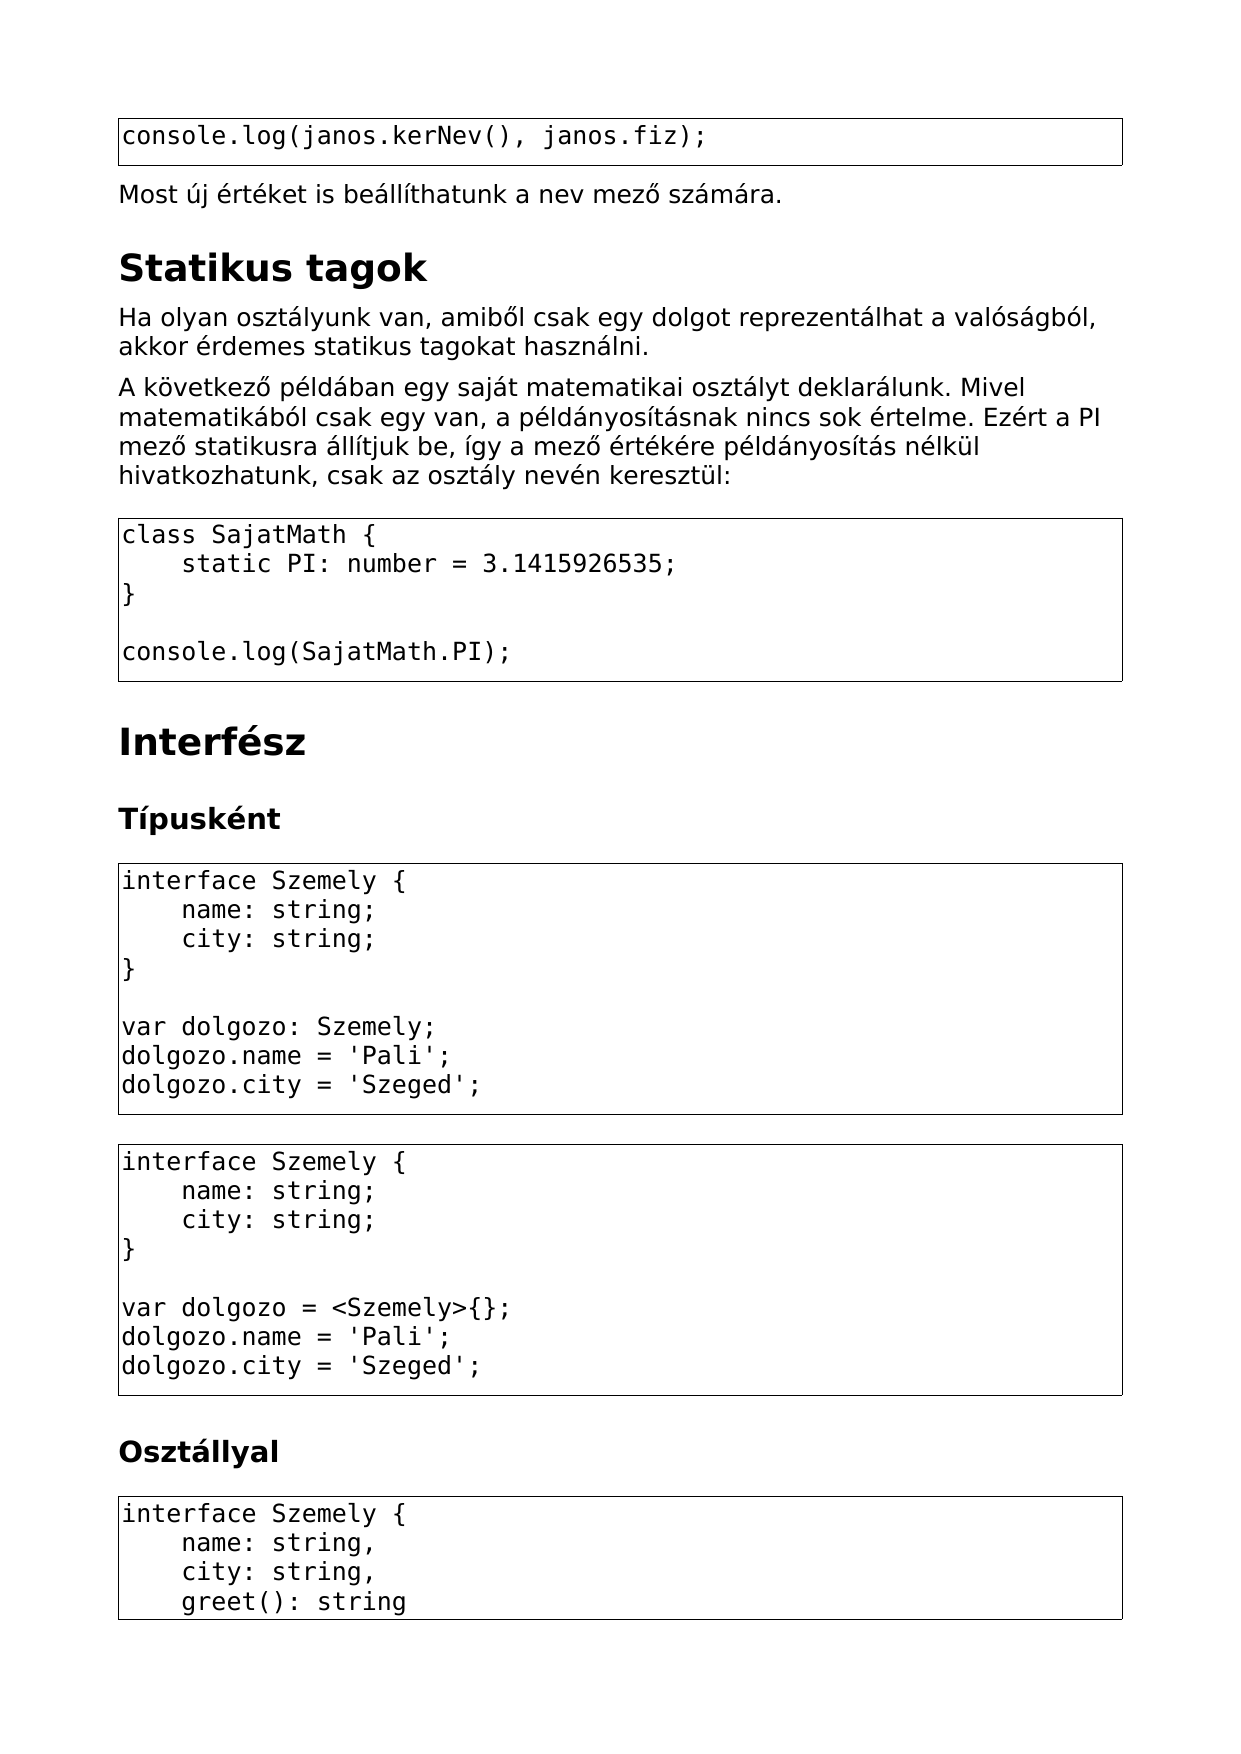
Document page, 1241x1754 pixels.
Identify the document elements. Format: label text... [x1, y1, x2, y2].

table_header console.log(janos.kerNev(), janos.fiz); [119, 119, 1122, 165]
subtitle Interfész [118, 721, 1122, 764]
subtitle Statikus tagok [118, 247, 1122, 290]
text Ha olyan osztályunk van, amiből csak egy dolgot reprezentálhat a valóságból, akkor érdemes statikus tagokat használni. [118, 303, 1122, 361]
table_header interface Szemely { name: string; city: string; } var dolgozo: Szemely; dolgozo.name = 'Pali'; dolgozo.city = 'Szeged'; [119, 864, 1122, 1114]
table_header class SajatMath { static PI: number = 3.1415926535; } console.log(SajatMath.PI); [119, 519, 1122, 681]
table_header interface Szemely { name: string; city: string; } var dolgozo = <Szemely>{}; dolgozo.name = 'Pali'; dolgozo.city = 'Szeged'; [119, 1145, 1122, 1395]
subtitle Osztállyal [118, 1435, 1122, 1469]
subtitle Típusként [118, 802, 1122, 836]
text Most új értéket is beállíthatunk a nev mező számára. [118, 180, 1122, 209]
text A következő példában egy saját matematikai osztályt deklarálunk. Mivel matematikából csak egy van, a példányosításnak nincs sok értelme. Ezért a PI mező statikusra állítjuk be, így a mező értékére példányosítás nélkül hivatkozhatunk, csak az osztály nevén keresztül: [118, 373, 1122, 490]
table_header interface Szemely { name: string, city: string, greet(): string [119, 1497, 1122, 1619]
